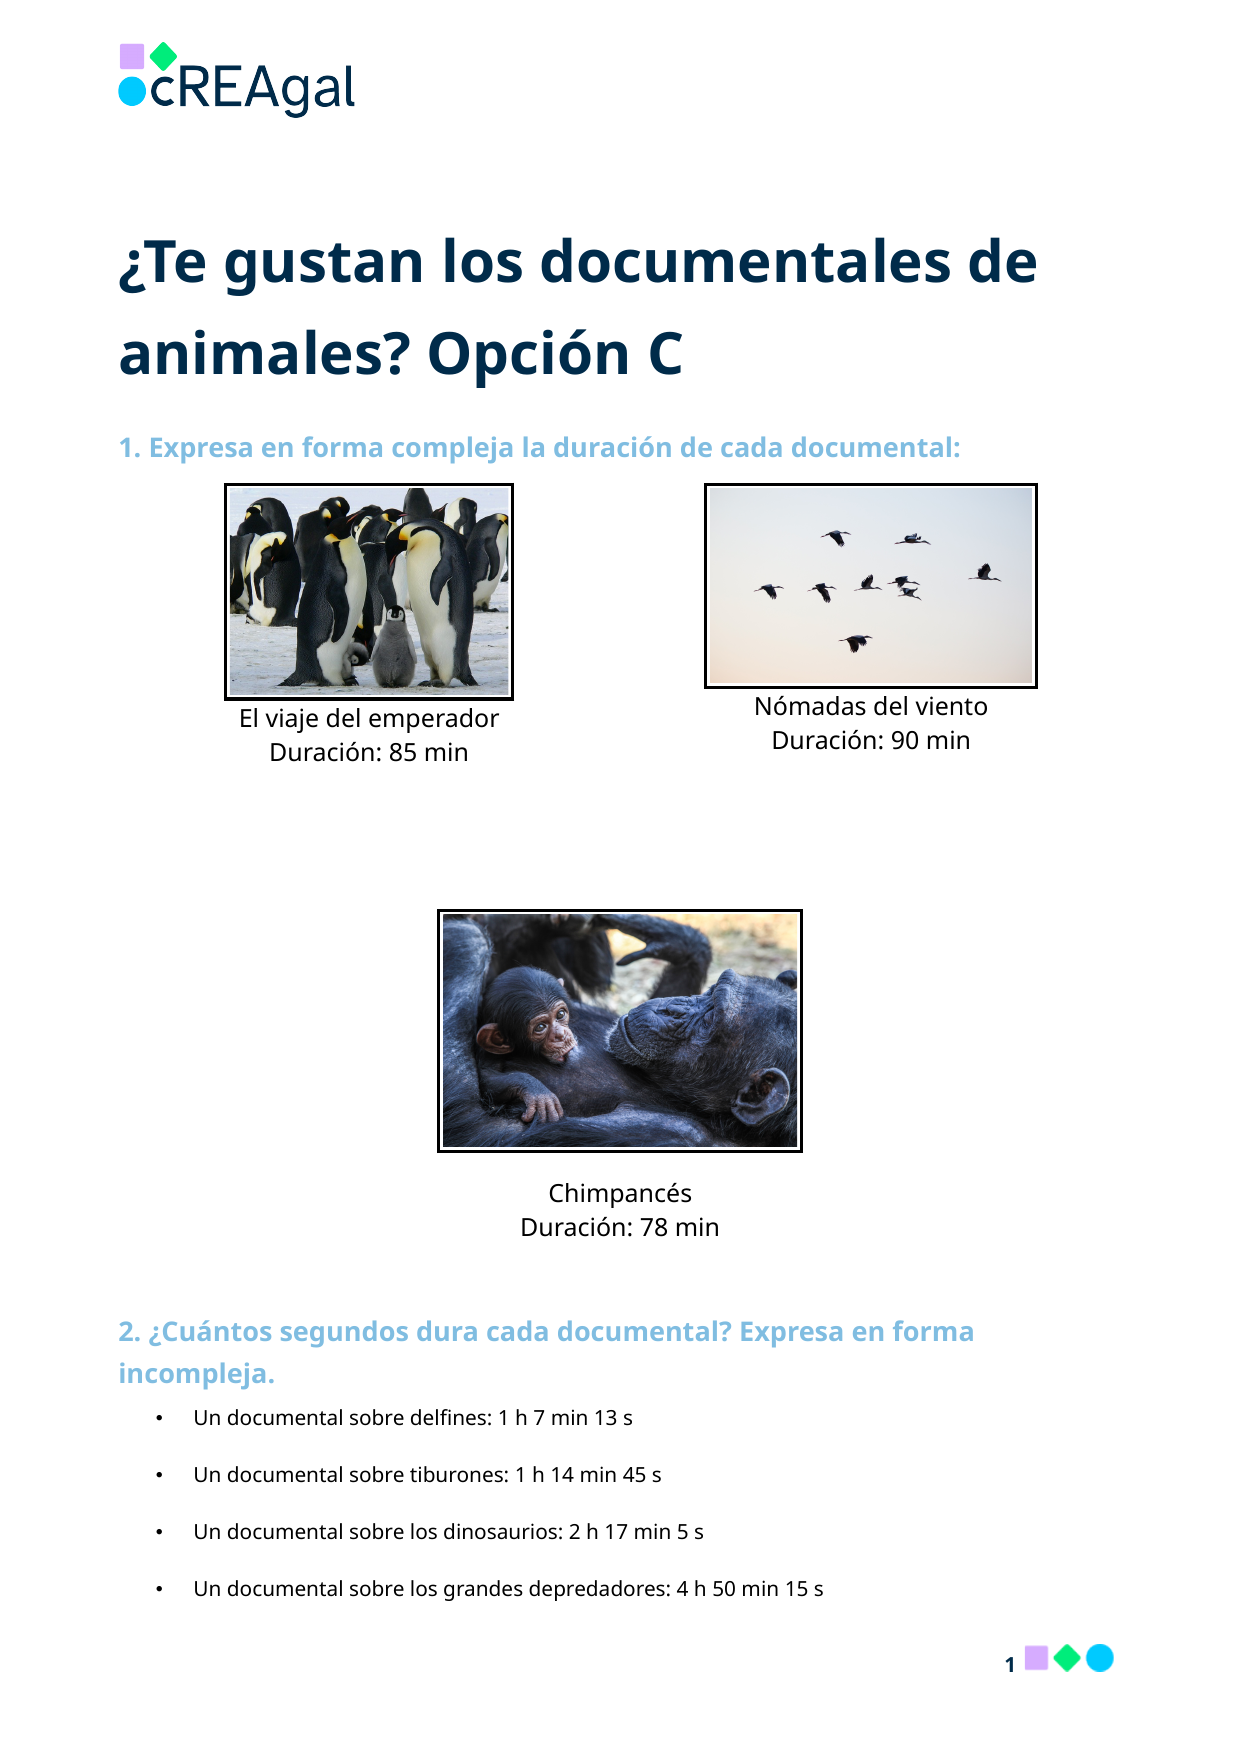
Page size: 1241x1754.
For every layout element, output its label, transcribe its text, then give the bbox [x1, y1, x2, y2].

list Un documental sobre delfines: 1 h 7 min 13 s [156, 1403, 1122, 1431]
list Un documental sobre tiburones: 1 h 14 min 45 s [156, 1460, 1122, 1489]
table_header El viaje del emperador Duración: 85 min [118, 477, 620, 808]
picture [118, 42, 355, 118]
picture [443, 914, 798, 1147]
table_header Chimpancés Duración: 78 min [118, 869, 1122, 1249]
subtitle ¿Te gustan los documentales de animales? Opción C [118, 221, 1122, 391]
list Un documental sobre los grandes depredadores: 4 h 50 min 15 s [156, 1574, 1122, 1603]
subtitle 2. ¿Cuántos segundos dura cada documental? Expresa en forma incompleja. [118, 1312, 1122, 1391]
picture [1103, 1661, 1114, 1672]
list Un documental sobre los dinosaurios: 2 h 17 min 5 s [156, 1517, 1122, 1546]
picture [229, 488, 509, 695]
picture [1104, 1644, 1114, 1655]
table_header Nómadas del viento Duración: 90 min [620, 477, 1122, 808]
picture [710, 488, 1032, 683]
picture [1024, 1644, 1097, 1672]
subtitle 1. Expresa en forma compleja la duración de cada documental: [118, 428, 1122, 465]
